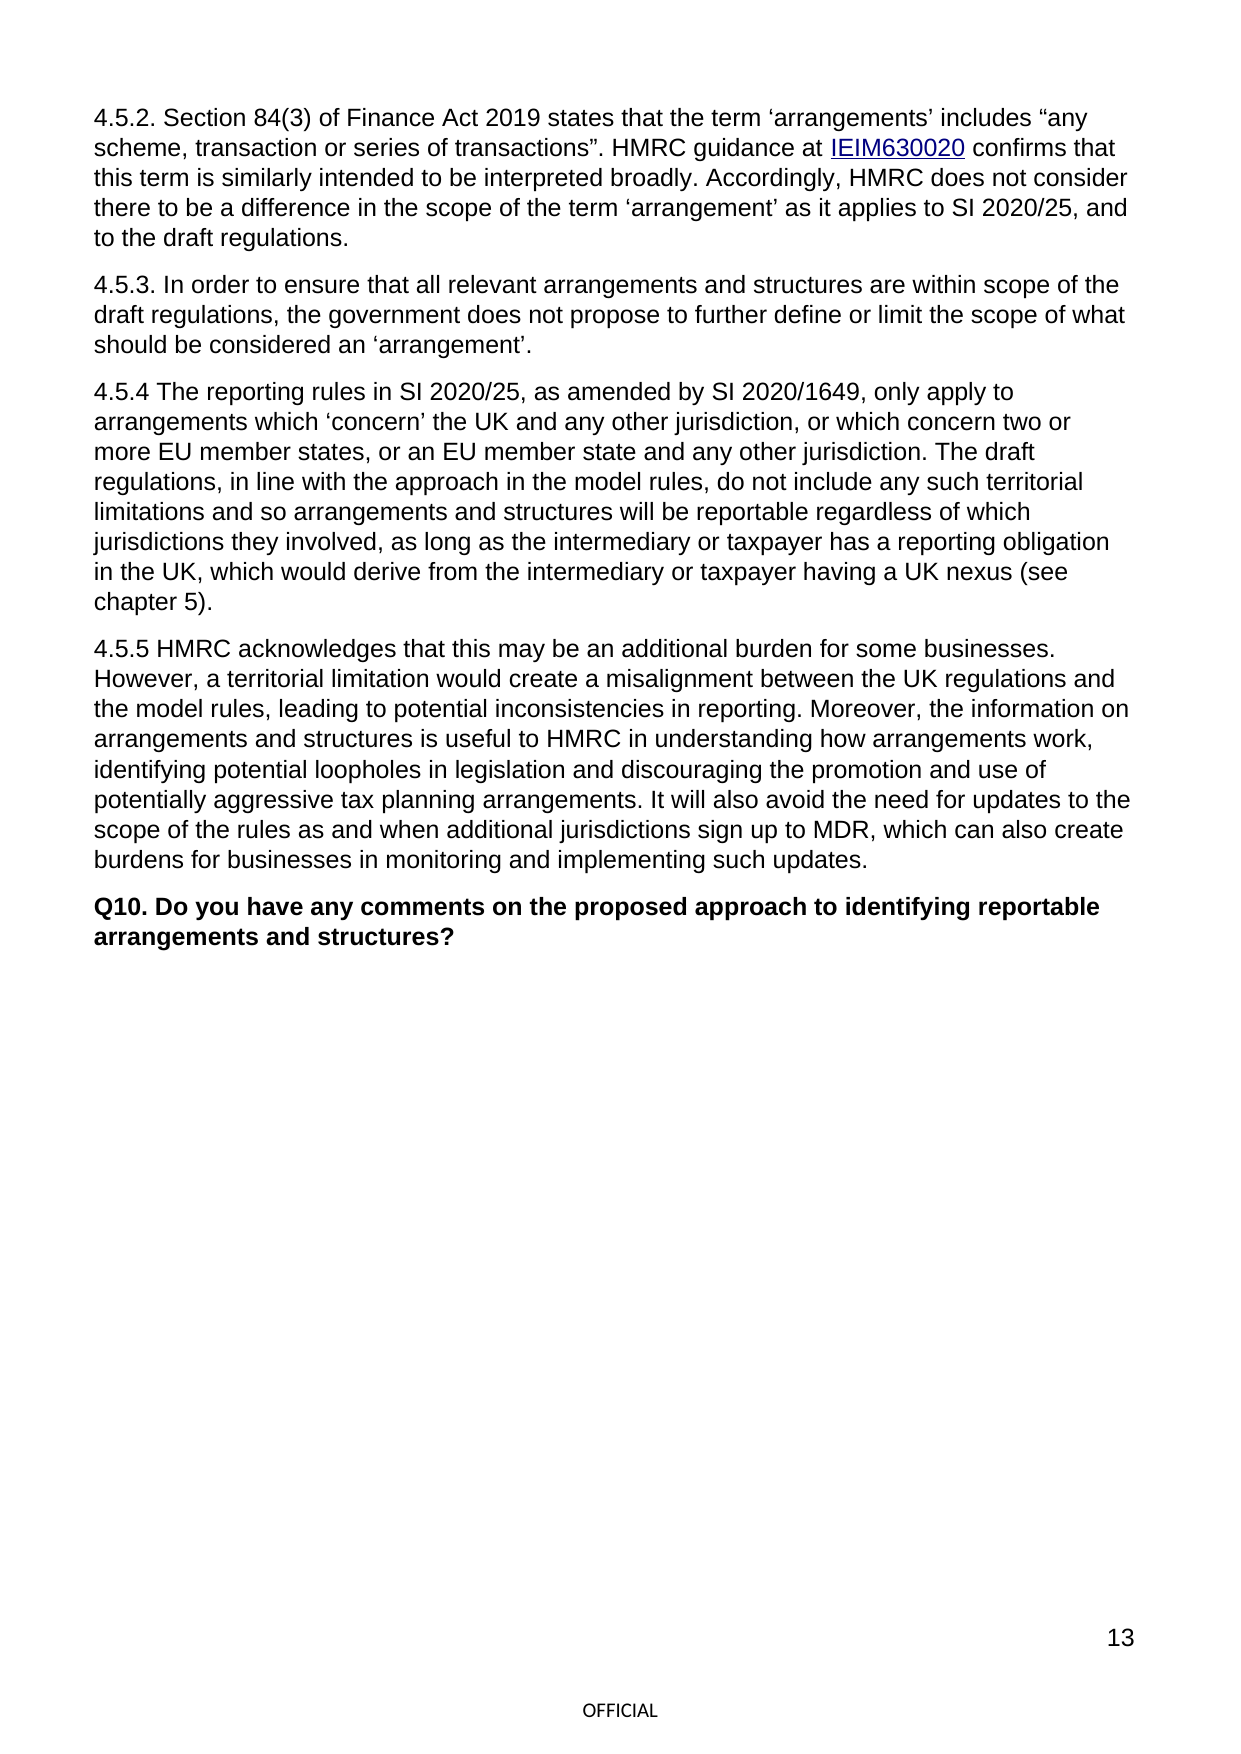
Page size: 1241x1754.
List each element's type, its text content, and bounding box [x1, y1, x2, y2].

text 4.5.4 The reporting rules in SI 2020/25, as amended by SI 2020/1649, only apply to arrangements which ‘concern’ the UK and any other jurisdiction, or which concern two or more EU member states, or an EU member state and any other jurisdiction. The draft regulations, in line with the approach in the model rules, do not include any such territorial limitations and so arrangements and structures will be reportable regardless of which jurisdictions they involved, as long as the intermediary or taxpayer has a reporting obligation in the UK, which would derive from the intermediary or taxpayer having a UK nexus (see chapter 5). [94, 377, 1134, 616]
text 4.5.2. Section 84(3) of Finance Act 2019 states that the term ‘arrangements’ includes “any scheme, transaction or series of transactions”. HMRC guidance at IEIM630020 confirms that this term is similarly intended to be interpreted broadly. Accordingly, HMRC does not consider there to be a difference in the scope of the term ‘arrangement’ as it applies to SI 2020/25, and to the draft regulations. [94, 102, 1134, 252]
text 4.5.5 HMRC acknowledges that this may be an additional burden for some businesses. However, a territorial limitation would create a misalignment between the UK regulations and the model rules, leading to potential inconsistencies in reporting. Moreover, the information on arrangements and structures is useful to HMRC in understanding how arrangements work, identifying potential loopholes in legislation and discouraging the promotion and use of potentially aggressive tax planning arrangements. It will also avoid the need for updates to the scope of the rules as and when additional jurisdictions sign up to MDR, which can also create burdens for businesses in monitoring and implementing such updates. [94, 634, 1134, 874]
text 4.5.3. In order to ensure that all relevant arrangements and structures are within scope of the draft regulations, the government does not propose to further define or limit the scope of what should be considered an ‘arrangement’. [94, 270, 1134, 359]
text Q10. Do you have any comments on the proposed approach to identifying reportable arrangements and structures? [94, 892, 1134, 951]
